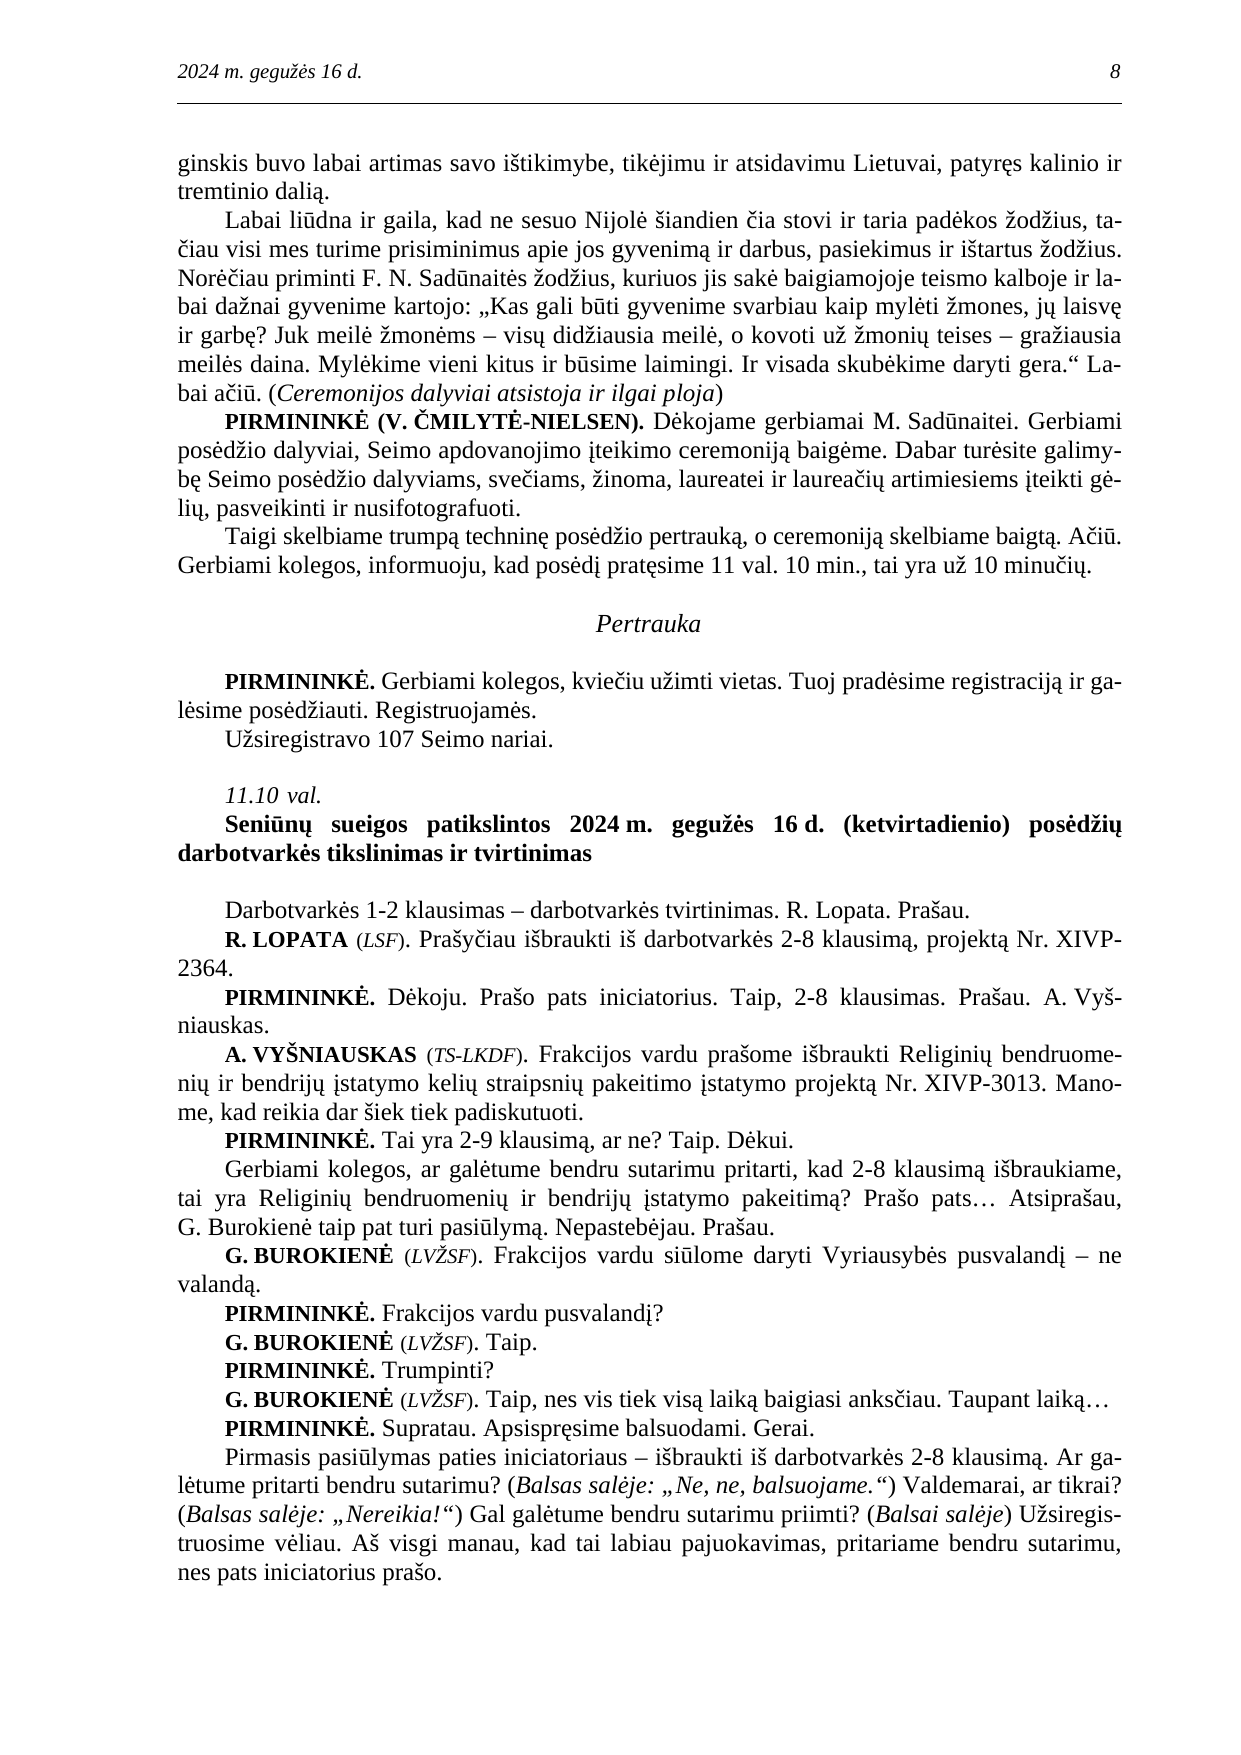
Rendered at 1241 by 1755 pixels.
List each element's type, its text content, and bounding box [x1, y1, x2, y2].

text Ger­bia­mi ko­le­gos, ar ga­lė­tu­me ben­dru su­ta­ri­mu pri­tar­ti, kad 2-8 klau­si­mą iš­brau­kia­me, tai yra Re­li­gi­nių ben­druo­me­nių ir ben­dri­jų įsta­ty­mo pa­kei­ti­mą? Pra­šo pats… At­si­pra­šau, G. Bu­ro­kie­nė taip pat tu­ri pa­siū­ly­mą. Ne­pa­ste­bė­jau. Pra­šau. [177, 1154, 1122, 1240]
text G. BUROKIENĖ (LVŽSF). Frak­ci­jos var­du siū­lo­me da­ry­ti Vy­riau­sy­bės pus­va­lan­dį – ne va­lan­dą. [177, 1240, 1122, 1298]
text PIRMININKĖ. Frak­ci­jos var­du pus­va­lan­dį? [177, 1298, 1122, 1327]
text PIRMININKĖ. Tai yra 2-9 klau­si­mą, ar ne? Taip. Dė­kui. [177, 1125, 1122, 1154]
text PIRMININKĖ. Su­pra­tau. Ap­si­sprę­si­me bal­suo­da­mi. Ge­rai. [177, 1413, 1122, 1442]
text PIRMININKĖ. Trum­pin­ti? [177, 1355, 1122, 1384]
text gins­kis bu­vo la­bai ar­ti­mas sa­vo iš­ti­ki­my­be, ti­kė­ji­mu ir at­si­da­vi­mu Lie­tu­vai, pa­ty­ręs ka­li­nio ir trem­ti­nio da­lią. [177, 148, 1122, 205]
text G. BUROKIENĖ (LVŽSF). Taip, nes vis tiek vi­są lai­ką bai­gia­si anks­čiau. Tau­pant lai­ką… [177, 1384, 1122, 1413]
text Se­niū­nų su­ei­gos pa­tiks­lin­tos 2024 m. ge­gu­žės 16 d. (ket­vir­ta­die­nio) po­sė­džių darbotvarkės tiks­li­ni­mas ir tvir­ti­ni­mas [177, 809, 1122, 867]
text PIRMININKĖ. Ger­bia­mi ko­le­gos, kvie­čiu už­im­ti vie­tas. Tuoj pra­dė­si­me re­gist­ra­ci­ją ir ga­lė­si­me po­sė­džiau­ti. Re­gist­ruo­ja­mės. [177, 666, 1122, 724]
text Tai­gi skel­bia­me trum­pą tech­ni­nę po­sė­džio per­trau­ką, o ce­re­mo­ni­ją skel­bia­me baig­tą. Ačiū. Ger­bia­mi ko­le­gos, in­for­muo­ju, kad po­sė­dį pra­tę­si­me 11 val. 10 min., tai yra už 10 mi­nu­čių. [177, 521, 1122, 579]
text G. BUROKIENĖ (LVŽSF). Taip. [177, 1327, 1122, 1355]
text 11.10 val. [224, 781, 1122, 809]
text Per­trau­ka [177, 608, 1122, 638]
text A. VYŠNIAUSKAS (TS-LKDF). Frak­ci­jos var­du pra­šo­me iš­brauk­ti Re­li­gi­nių ben­druo­me­nių ir ben­dri­jų įsta­ty­mo ke­lių straips­nių pa­kei­ti­mo įsta­ty­mo pro­jek­tą Nr. XIVP-3013. Ma­no­me, kad rei­kia dar šiek tiek pa­dis­ku­tuo­ti. [177, 1039, 1122, 1125]
text R. LOPATA (LSF). Pra­šy­čiau iš­brauk­ti iš dar­bo­tvarkės 2-8 klau­si­mą, pro­jek­tą Nr. XIVP-2364. [177, 924, 1122, 982]
text Už­si­re­gist­ra­vo 107 Sei­mo na­riai. [177, 724, 1122, 753]
text Pir­ma­sis pa­siū­ly­mas pa­ties ini­cia­to­riaus – iš­brauk­ti iš dar­bo­tvarkės 2-8 klau­si­mą. Ar ga­lė­tu­me pri­tar­ti ben­dru su­ta­ri­mu? (Bal­sas sa­lė­je: „Ne, ne, bal­suo­ja­me.“) Val­de­ma­rai, ar tik­rai? (Bal­sas sa­lė­je: „Ne­rei­kia!“) Gal ga­lė­tu­me ben­dru su­ta­ri­mu pri­im­ti? (Bal­sai sa­lė­je) Už­si­re­gis­t­ruo­si­me vė­liau. Aš vis­gi ma­nau, kad tai la­biau pa­juo­ka­vi­mas, pri­ta­ria­me ben­dru su­ta­ri­mu, nes pats ini­cia­to­rius pra­šo. [177, 1442, 1122, 1585]
text PIRMININKĖ. Dė­ko­ju. Pra­šo pats ini­cia­to­rius. Taip, 2-8 klau­si­mas. Pra­šau. A. Vyš­niaus­kas. [177, 982, 1122, 1039]
text Dar­bo­tvarkės 1-2 klau­si­mas – dar­bo­tvarkės tvir­ti­ni­mas. R. Lo­pa­ta. Pra­šau. [177, 895, 1122, 924]
text La­bai liūd­na ir gai­la, kad ne se­suo Ni­jo­lė šian­dien čia sto­vi ir ta­ria pa­dė­kos žo­džius, ta­čiau vi­si mes tu­ri­me pri­si­mi­ni­mus apie jos gy­ve­ni­mą ir dar­bus, pa­sie­ki­mus ir iš­tar­tus žo­džius. No­rė­čiau pri­min­ti F. N. Sa­dū­nai­tės žo­džius, ku­riuos jis sa­kė bai­gia­mo­jo­je teis­mo kal­bo­je ir la­bai daž­nai gy­ve­ni­me kar­to­jo: „Kas ga­li bū­ti gy­ve­ni­me svar­biau kaip my­lė­ti žmo­nes, jų lais­vę ir gar­bę? Juk mei­lė žmo­nėms – vi­sų di­džiau­sia mei­lė, o ko­vo­ti už žmo­nių tei­ses – gra­žiau­sia mei­lės dai­na. My­lė­ki­me vie­ni ki­tus ir bū­si­me lai­min­gi. Ir vi­sa­da sku­bė­ki­me da­ry­ti ge­ra.“ La­bai ačiū. (Ceremonijos dalyviai atsistoja ir ilgai plo­ja) [177, 205, 1122, 406]
text PIRMININKĖ (V. ČMILYTĖ-NIELSEN). Dė­ko­ja­me ger­bia­mai M. Sa­dū­nai­tei. Ger­bia­mi po­sė­džio da­ly­viai, Sei­mo ap­do­va­no­ji­mo įtei­ki­mo ce­re­mo­ni­ją bai­gė­me. Da­bar tu­rė­si­te ga­li­my­bę Sei­mo po­sė­džio da­ly­viams, sve­čiams, ži­no­ma, lau­re­a­tei ir lau­re­a­čių ar­ti­mie­siems įteik­ti gė­lių, pa­svei­kin­ti ir nu­si­fo­tog­ra­fuo­ti. [177, 406, 1122, 521]
